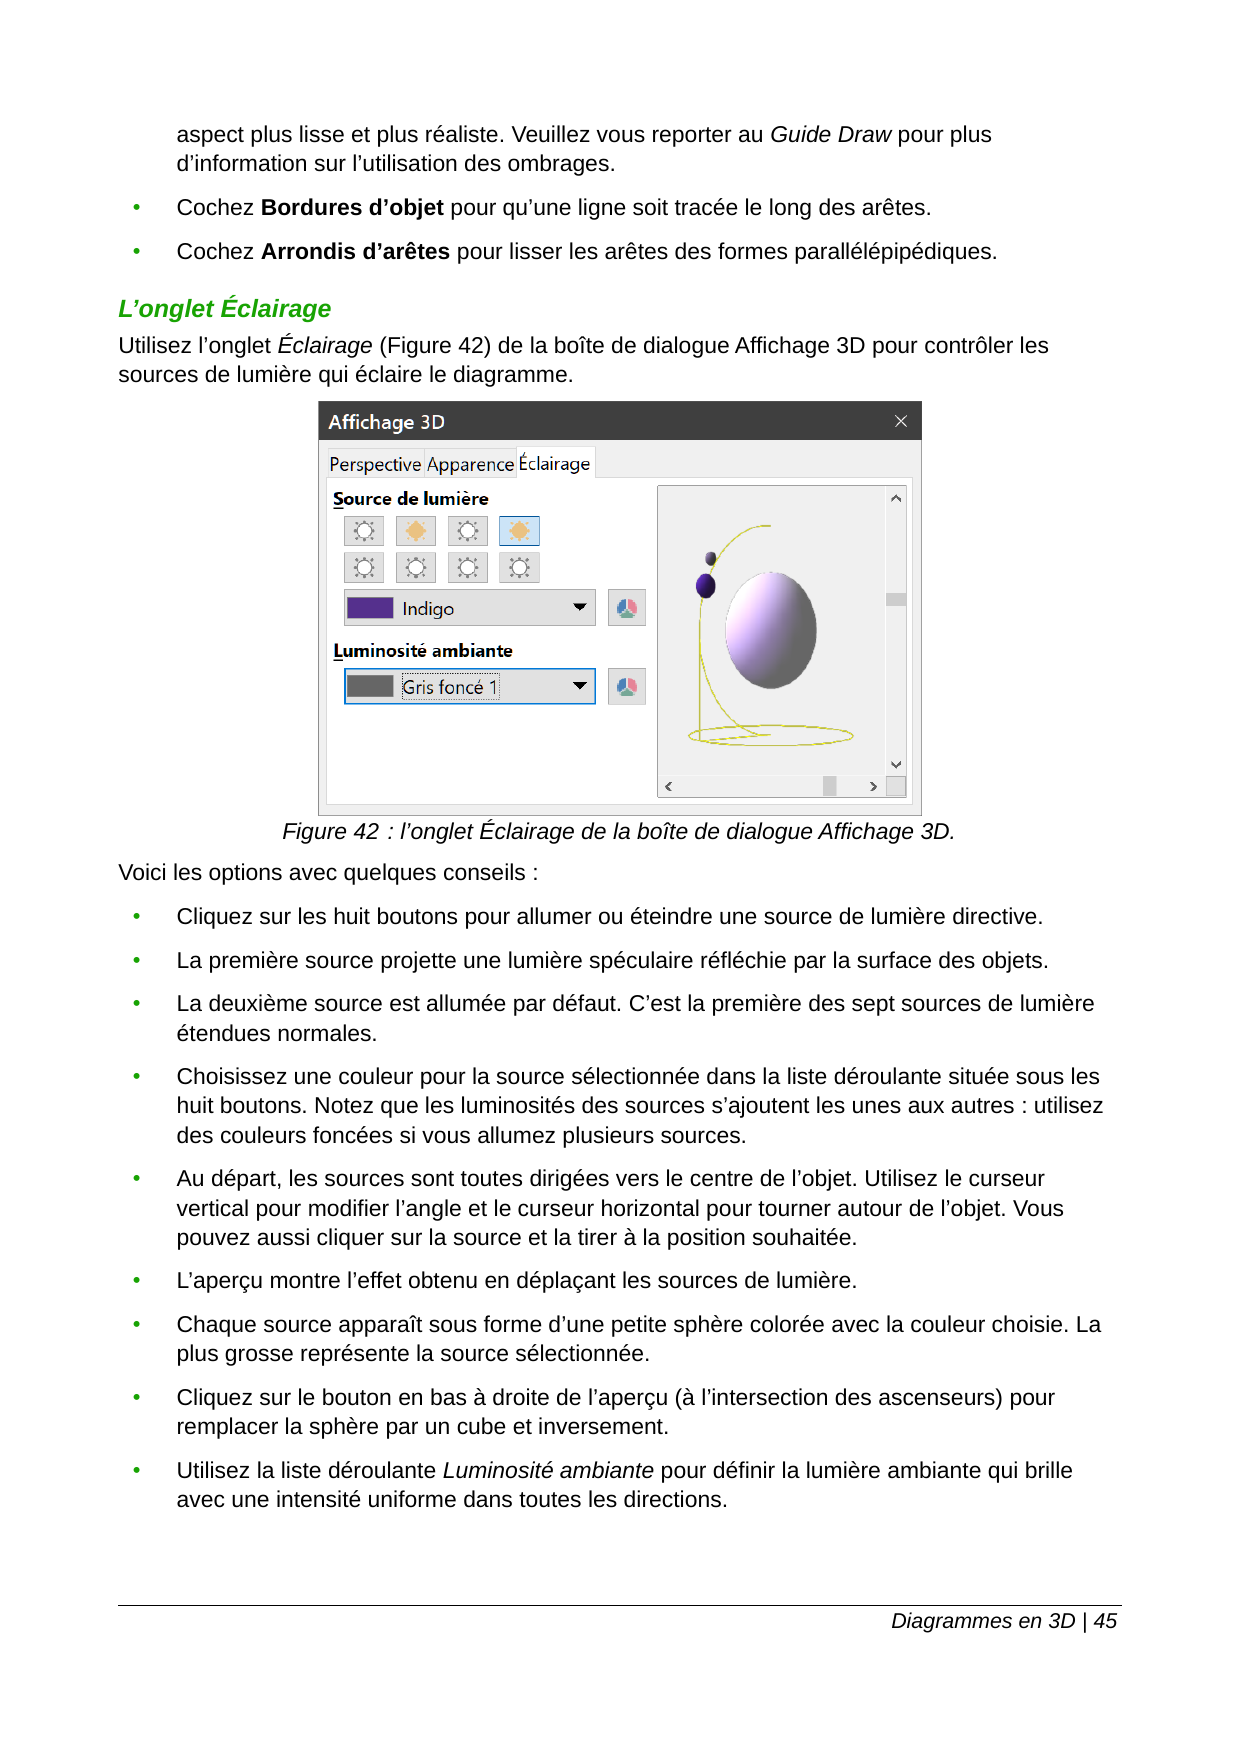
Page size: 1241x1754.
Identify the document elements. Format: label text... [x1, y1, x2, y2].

list La deuxième source est allumée par défaut. C’est la première des sept sources de lumière étendues normales. [133, 988, 1122, 1046]
text Utilisez l’onglet Éclairage (Figure 42) de la boîte de dialogue Affichage 3D pour contrôler les sources de lumière qui éclaire le diagramme. [118, 329, 1122, 387]
text Figure 42 : l’onglet Éclairage de la boîte de dialogue Affichage 3D. [118, 815, 1122, 844]
list Choisissez une couleur pour la source sélectionnée dans la liste déroulante située sous les huit boutons. Notez que les luminosités des sources s’ajoutent les unes aux autres : utilisez des couleurs foncées si vous allumez plusieurs sources. [133, 1061, 1122, 1148]
list Cliquez sur le bouton en bas à droite de l’aperçu (à l’intersection des ascenseurs) pour remplacer la sphère par un cube et inversement. [133, 1381, 1122, 1440]
list Chaque source apparaît sous forme d’une petite sphère colorée avec la couleur choisie. La plus grosse représente la source sélectionnée. [133, 1308, 1122, 1367]
text Voici les options avec quelques conseils : [118, 856, 1122, 886]
list Cliquez sur les huit boutons pour allumer ou éteindre une source de lumière directive. [133, 900, 1122, 929]
list Cochez Bordures d’objet pour qu’une ligne soit tracée le long des arêtes. [133, 191, 1122, 220]
list Utilisez la liste déroulante Luminosité ambiante pour définir la lumière ambiante qui brille avec une intensité uniforme dans toutes les directions. [133, 1454, 1122, 1513]
subtitle L’onglet Éclairage [118, 293, 1122, 323]
list Cochez Arrondis d’arêtes pour lisser les arêtes des formes parallélépipédiques. [133, 235, 1122, 264]
list La première source projette une lumière spéculaire réfléchie par la surface des objets. [133, 944, 1122, 973]
list L’aperçu montre l’effet obtenu en déplaçant les sources de lumière. [133, 1265, 1122, 1294]
list Au départ, les sources sont toutes dirigées vers le centre de l’objet. Utilisez le curseur vertical pour modifier l’angle et le curseur horizontal pour tourner autour de l’objet. Vous pouvez aussi cliquer sur la source et la tirer à la position souhaitée. [133, 1163, 1122, 1250]
picture [318, 401, 922, 816]
list aspect plus lisse et plus réaliste. Veuillez vous reporter au Guide Draw pour plus d’information sur l’utilisation des ombrages. [133, 118, 1122, 176]
